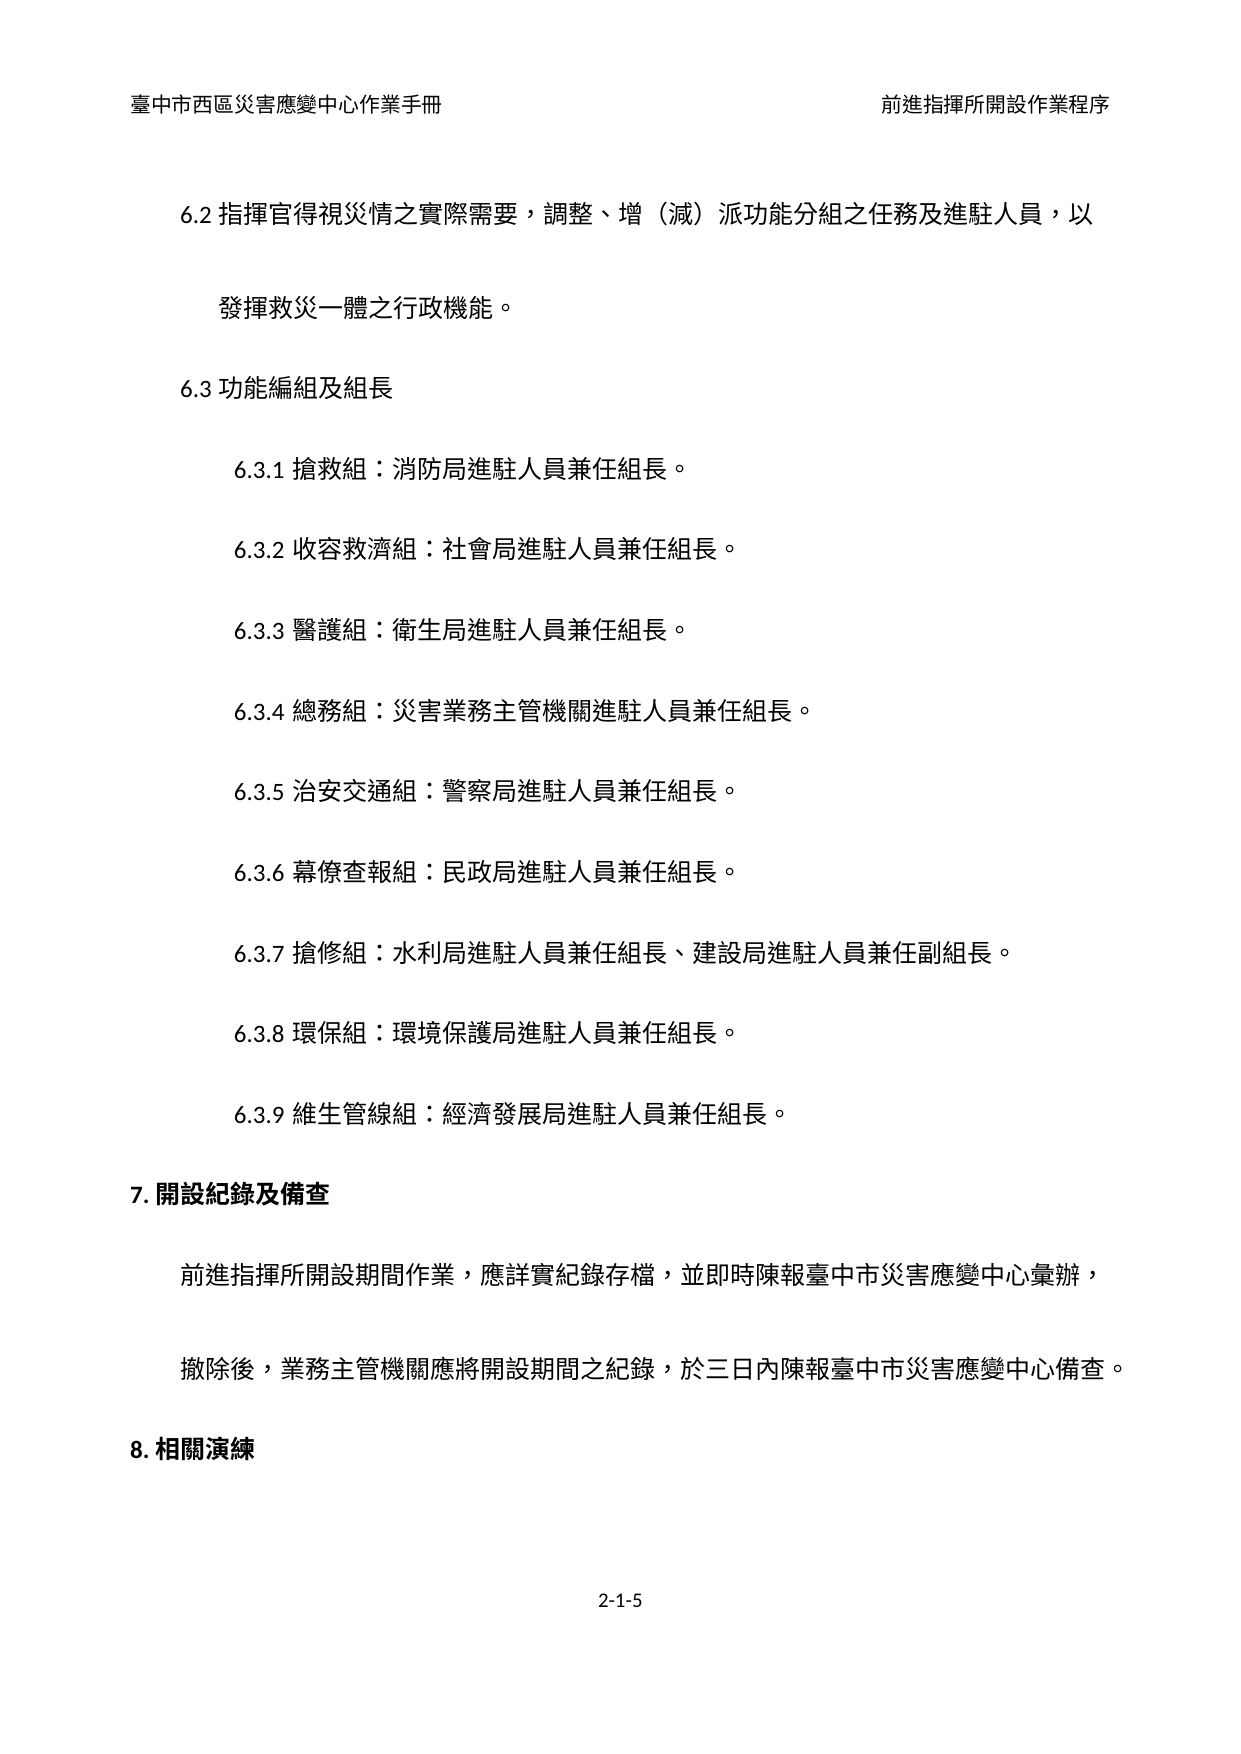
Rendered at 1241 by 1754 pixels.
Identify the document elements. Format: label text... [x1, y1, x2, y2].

text 6.3.4 總務組：災害業務主管機關進駐人員兼任組長。 [234, 668, 1110, 730]
text 6.3.9 維生管線組：經濟發展局進駐人員兼任組長。 [234, 1071, 1110, 1133]
text 6.3.2 收容救濟組：社會局進駐人員兼任組長。 [234, 506, 1110, 569]
text 6.3.5 治安交通組：警察局進駐人員兼任組長。 [234, 748, 1110, 811]
text 6.3.3 醫護組：衛生局進駐人員兼任組長。 [234, 587, 1110, 649]
text 6.3.6 幕僚查報組：民政局進駐人員兼任組長。 [234, 829, 1110, 891]
text 6.3 功能編組及組長 [180, 345, 1110, 408]
text 7. 開設紀錄及備查 [130, 1151, 1110, 1214]
text 6.3.8 環保組：環境保護局進駐人員兼任組長。 [234, 990, 1110, 1053]
text 6.3.7 搶修組：水利局進駐人員兼任組長、建設局進駐人員兼任副組長。 [234, 909, 1110, 972]
text 8. 相關演練 [130, 1406, 1110, 1469]
text 前進指揮所開設期間作業，應詳實紀錄存檔，並即時陳報臺中市災害應變中心彙辦，撤除後，業務主管機關應將開設期間之紀錄，於三日內陳報臺中市災害應變中心備查。 [180, 1232, 1110, 1388]
text 6.3.1 搶救組：消防局進駐人員兼任組長。 [234, 426, 1110, 488]
text 6.2 指揮官得視災情之實際需要，調整、增（減）派功能分組之任務及進駐人員，以發揮救災一體之行政機能。 [180, 171, 1110, 327]
